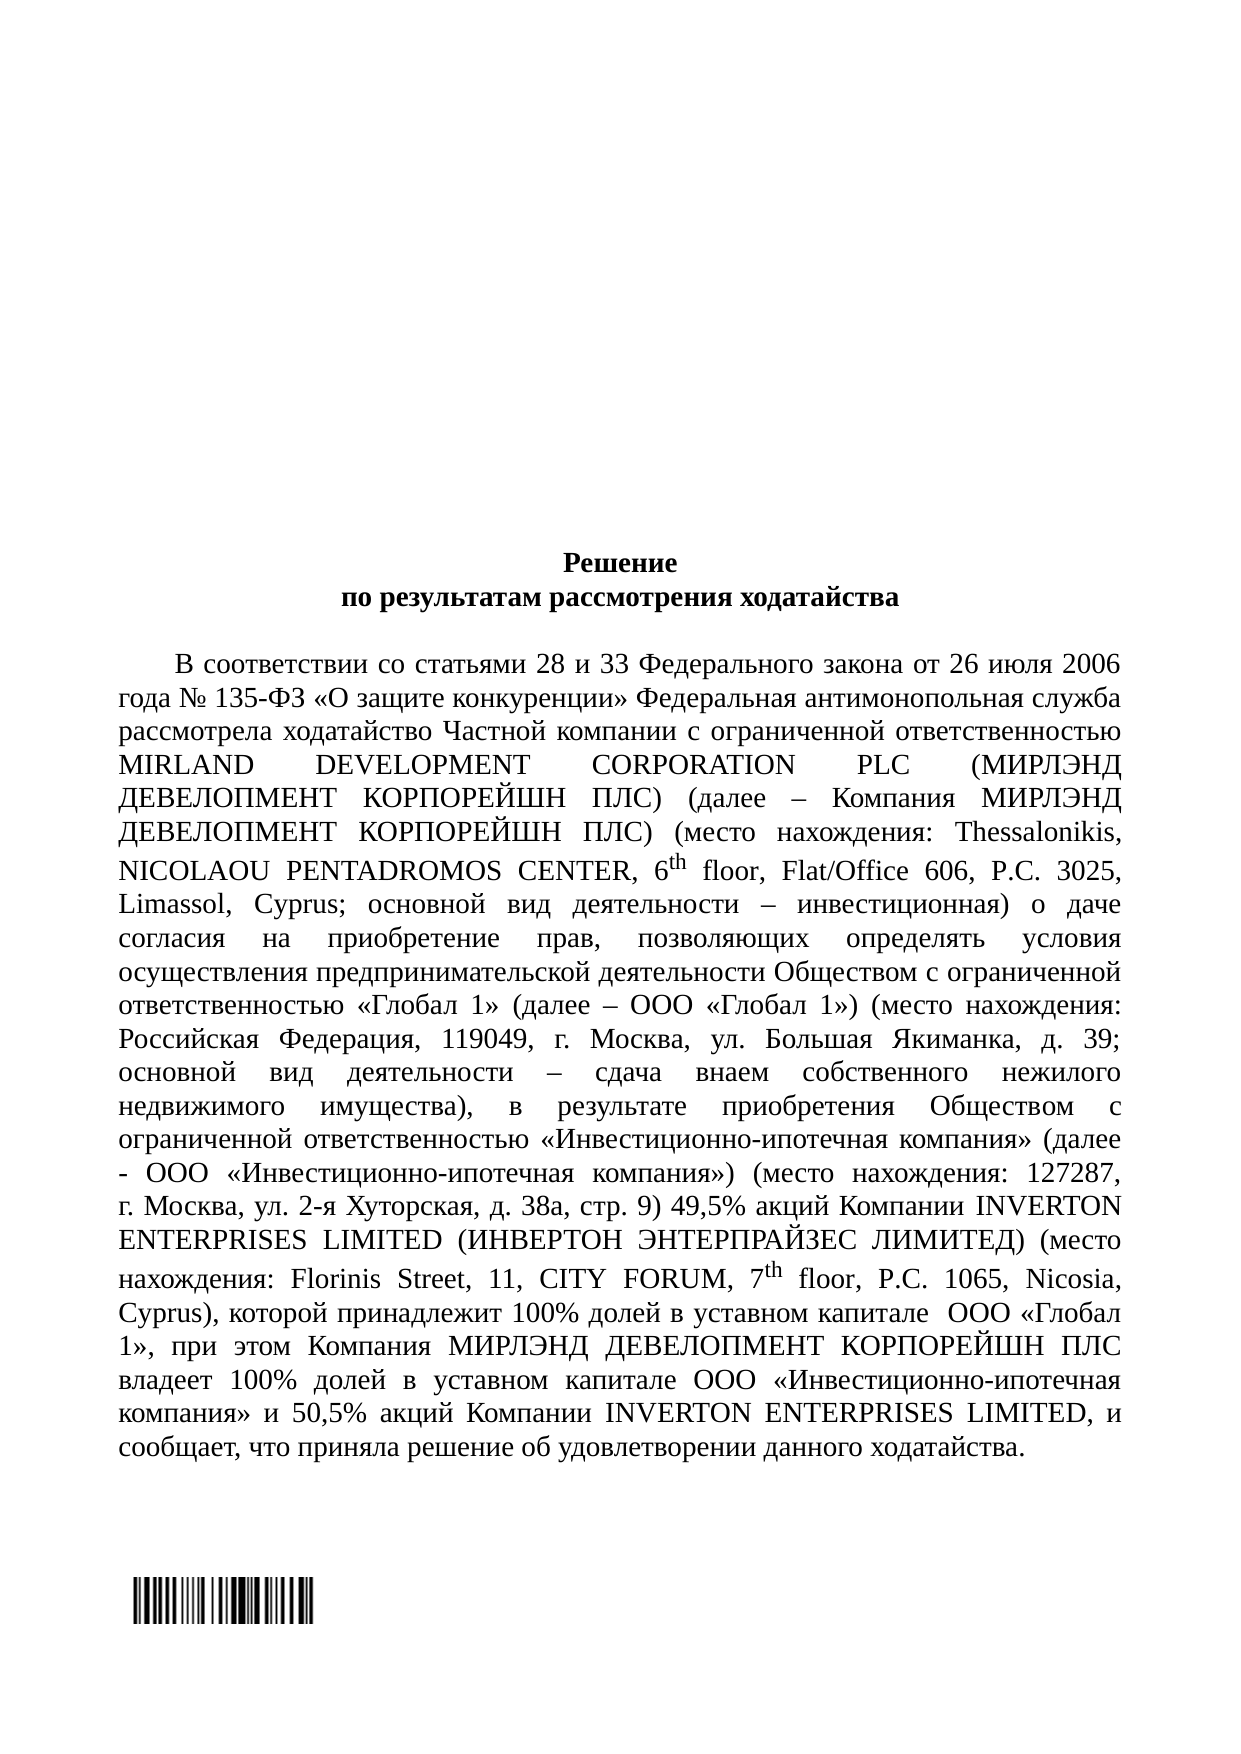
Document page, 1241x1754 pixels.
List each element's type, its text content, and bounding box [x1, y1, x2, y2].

text В соответствии со статьями 28 и 33 Федерального закона от 26 июля 2006 года № 135-ФЗ «О защите конкуренции» Федеральная антимонопольная служба рассмотрела ходатайство Частной компании с ограниченной ответственностью MIRLAND DEVELOPMENT CORPORATION PLC (МИРЛЭНД ДЕВЕЛОПМЕНТ КОРПОРЕЙШН ПЛС) (далее – Компания МИРЛЭНД ДЕВЕЛОПМЕНТ КОРПОРЕЙШН ПЛС) (место нахождения: Thessalonikis, NICOLAOU PENTADROMOS CENTER, 6th floor, Flat/Office 606, P.C. 3025, Limassol, Cyprus; основной вид деятельности – инвестиционная) о даче согласия на приобретение прав, позволяющих определять условия осуществления предпринимательской деятельности Обществом с ограниченной ответственностью «Глобал 1» (далее – ООО «Глобал 1») (место нахождения: Российская Федерация, 119049, г. Москва, ул. Большая Якиманка, д. 39; основной вид деятельности – сдача внаем собственного нежилого недвижимого имущества), в результате приобретения Обществом с ограниченной ответственностью «Инвестиционно-ипотечная компания» (далее - ООО «Инвестиционно-ипотечная компания») (место нахождения: 127287, г. Москва, ул. 2-я Хуторская, д. 38а, стр. 9) 49,5% акций Компании INVERTON ENTERPRISES LIMITED (ИНВЕРТОН ЭНТЕРПРАЙЗЕС ЛИМИТЕД) (место нахождения: Florinis Street, 11, CITY FORUM, 7th floor, P.C. 1065, Nicosia, Cyprus), которой принадлежит 100% долей в уставном капитале ООО «Глобал 1», при этом Компания МИРЛЭНД ДЕВЕЛОПМЕНТ КОРПОРЕЙШН ПЛС владеет 100% долей в уставном капитале ООО «Инвестиционно-ипотечная компания» и 50,5% акций Компании INVERTON ENTERPRISES LIMITED, и сообщает, что приняла решение об удовлетворении данного ходатайства. [118, 646, 1122, 1462]
text по результатам рассмотрения ходатайства [118, 579, 1122, 613]
picture [118, 1577, 331, 1624]
text Решение [118, 546, 1122, 579]
